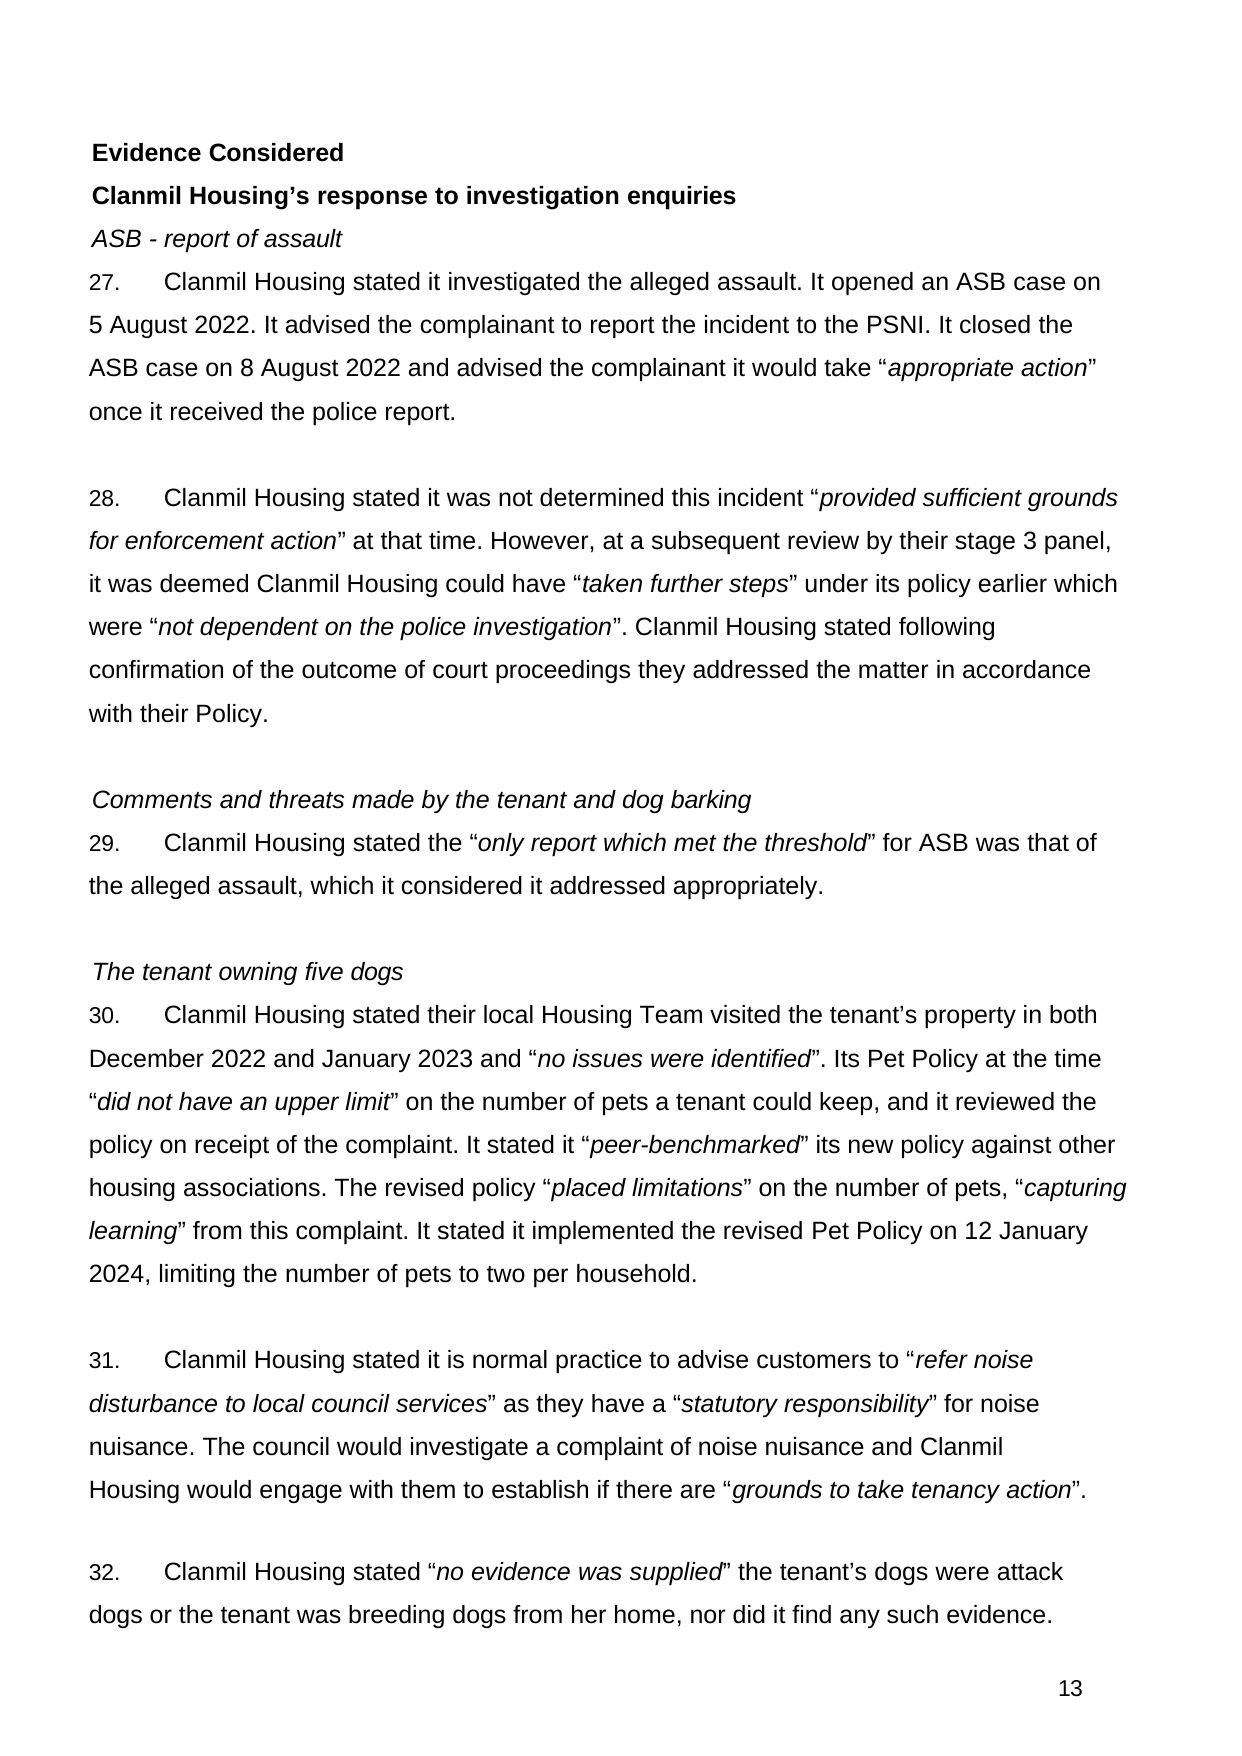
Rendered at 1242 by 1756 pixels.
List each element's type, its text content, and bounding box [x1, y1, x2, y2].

list Clanmil Housing stated it was not determined this incident “provided sufficient grounds for enforcement action” at that time. However, at a subsequent review by their stage 3 panel, it was deemed Clanmil Housing could have “taken further steps” under its policy earlier which were “not dependent on the police investigation”. Clanmil Housing stated following confirmation of the outcome of court proceedings they addressed the matter in accordance with their Policy. [88, 483, 1122, 727]
text The tenant owning five dogs [92, 957, 1138, 986]
subtitle Evidence Considered [92, 138, 1138, 166]
text Clanmil Housing’s response to investigation enquiries [92, 181, 1138, 209]
text ASB - report of assault [92, 224, 1138, 253]
list Clanmil Housing stated it investigated the alleged assault. It opened an ASB case on 5 August 2022. It advised the complainant to report the incident to the PSNI. It closed the ASB case on 8 August 2022 and advised the complainant it would take “appropriate action” once it received the police report. [88, 267, 1112, 425]
list Clanmil Housing stated their local Housing Team visited the tenant’s property in both December 2022 and January 2023 and “no issues were identified”. Its Pet Policy at the time “did not have an upper limit” on the number of pets a tenant could keep, and it reviewed the policy on receipt of the complaint. It stated it “peer-benchmarked” its new policy against other housing associations. The revised policy “placed limitations” on the number of pets, “capturing learning” from this complaint. It stated it implemented the revised Pet Policy on 12 January 2024, limiting the number of pets to two per household. [88, 1000, 1131, 1288]
list Clanmil Housing stated it is normal practice to advise customers to “refer noise disturbance to local council services” as they have a “statutory responsibility” for noise nuisance. The council would investigate a complaint of noise nuisance and Clanmil Housing would engage with them to establish if there are “grounds to take tenancy action”. [88, 1346, 1103, 1504]
text Comments and threats made by the tenant and dog barking [92, 785, 1138, 813]
list Clanmil Housing stated “no evidence was supplied” the tenant’s dogs were attack dogs or the tenant was breeding dogs from her home, nor did it find any such evidence. [88, 1557, 1108, 1629]
list Clanmil Housing stated the “only report which met the threshold” for ASB was that of the alleged assault, which it considered it addressed appropriately. [88, 828, 1123, 900]
